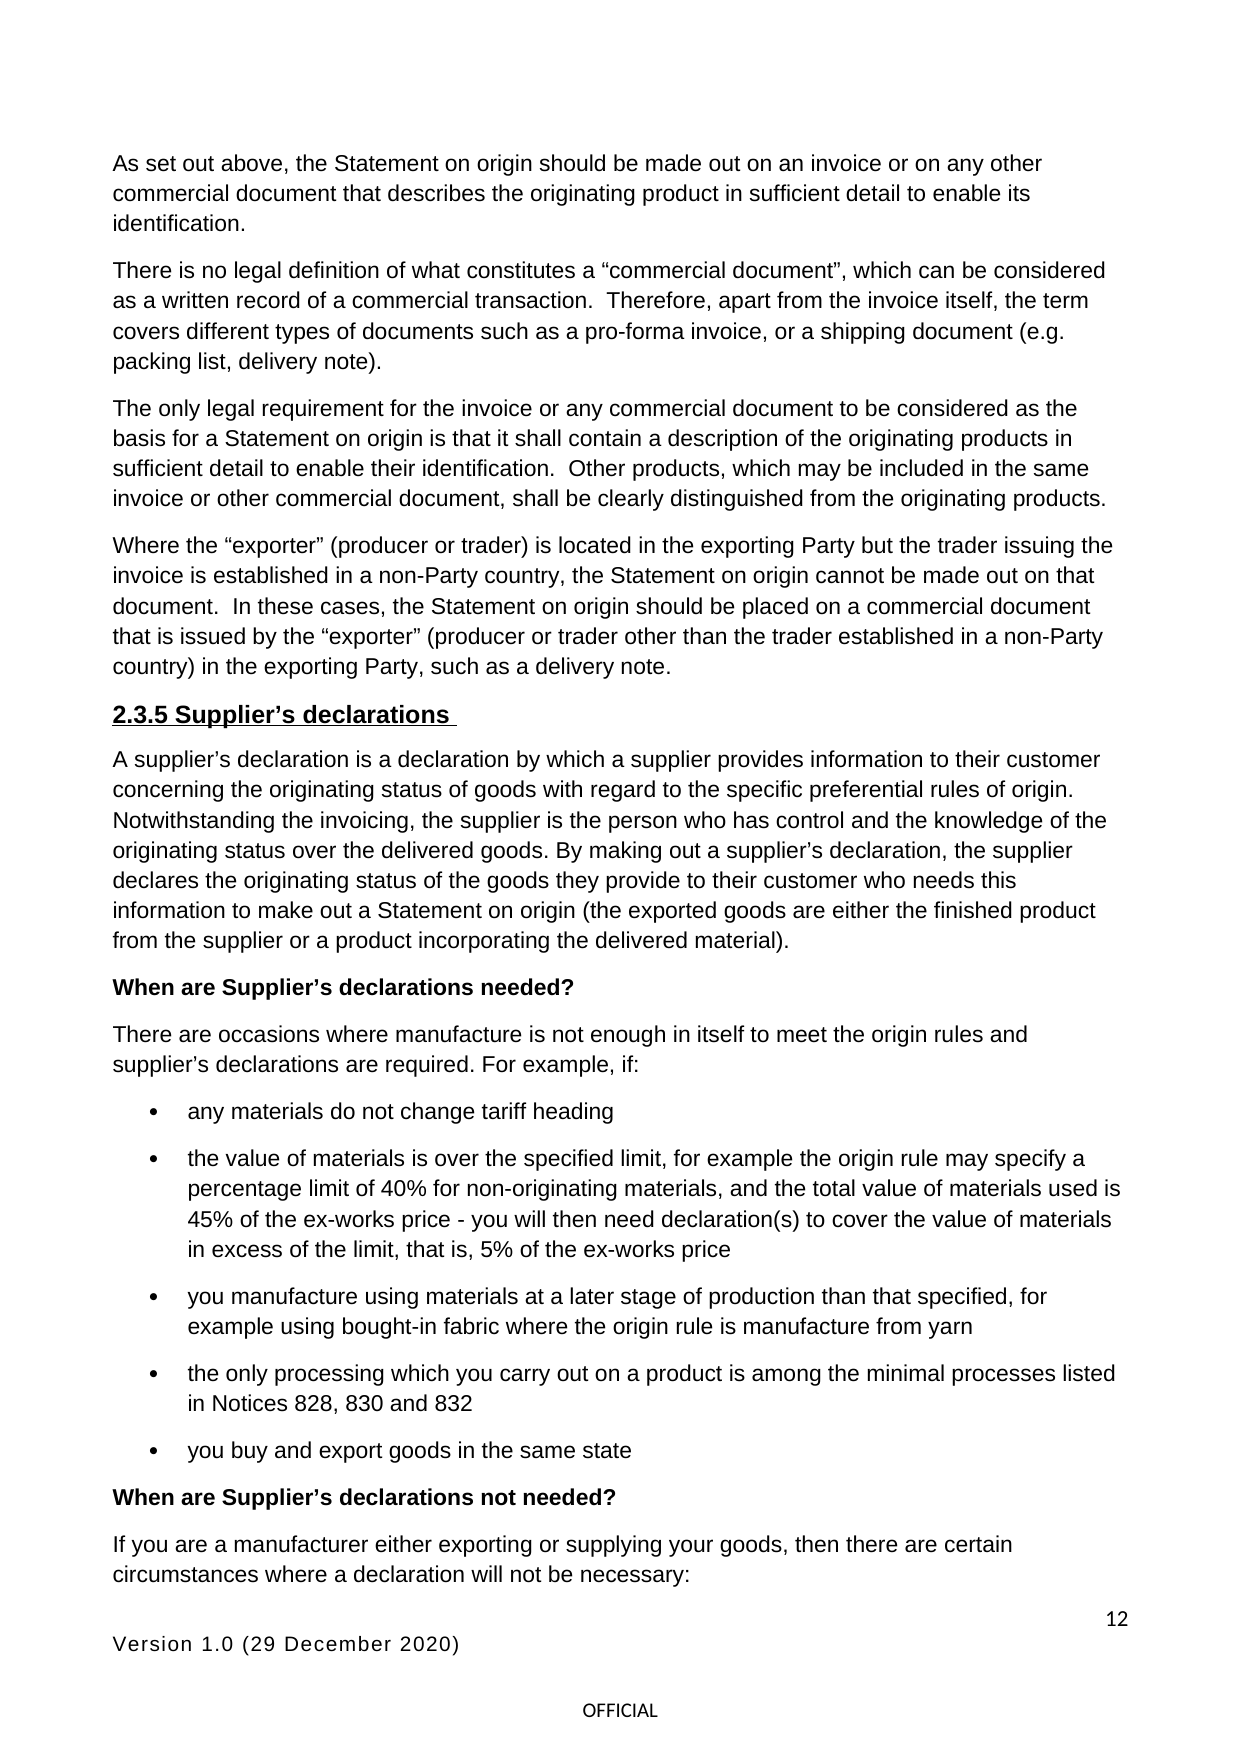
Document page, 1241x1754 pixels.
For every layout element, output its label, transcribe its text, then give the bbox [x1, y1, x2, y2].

text There is no legal definition of what constitutes a “commercial document”, which can be considered as a written record of a commercial transaction. Therefore, apart from the invoice itself, the term covers different types of documents such as a pro-forma invoice, or a shipping document (e.g. packing list, delivery note). [112, 257, 1128, 374]
text A supplier’s declaration is a declaration by which a supplier provides information to their customer concerning the originating status of goods with regard to the specific preferential rules of origin. Notwithstanding the invoicing, the supplier is the person who has control and the knowledge of the originating status over the delivered goods. By making out a supplier’s declaration, the supplier declares the originating status of the goods they provide to their customer who needs this information to make out a Statement on origin (the exported goods are either the finished product from the supplier or a product incorporating the delivered material). [112, 746, 1128, 954]
text When are Supplier’s declarations not needed? [112, 1484, 1128, 1510]
text Where the “exporter” (producer or trader) is located in the exporting Party but the trader issuing the invoice is established in a non-Party country, the Statement on origin cannot be made out on that document. In these cases, the Statement on origin should be placed on a commercial document that is issued by the “exporter” (producer or trader other than the trader established in a non-Party country) in the exporting Party, such as a delivery note. [112, 532, 1128, 679]
list you manufacture using materials at a later stage of production than that specified, for example using bought-in fabric where the origin rule is manufacture from yarn [150, 1283, 1128, 1339]
text When are Supplier’s declarations needed? [112, 974, 1128, 1001]
text There are occasions where manufacture is not enough in itself to meet the origin rules and supplier’s declarations are required. For example, if: [112, 1021, 1128, 1078]
subtitle 2.3.5 Supplier’s declarations [112, 700, 1128, 729]
list you buy and export goods in the same state [150, 1437, 1128, 1463]
list the only processing which you carry out on a product is among the minimal processes listed in Notices 828, 830 and 832 [150, 1360, 1128, 1416]
list any materials do not change tariff heading [150, 1098, 1128, 1125]
text The only legal requirement for the invoice or any commercial document to be considered as the basis for a Statement on origin is that it shall contain a description of the originating products in sufficient detail to enable their identification. Other products, which may be included in the same invoice or other commercial document, shall be clearly distinguished from the originating products. [112, 395, 1128, 512]
list the value of materials is over the specified limit, for example the origin rule may specify a percentage limit of 40% for non-originating materials, and the total value of materials used is 45% of the ex-works price - you will then need declaration(s) to cover the value of materials in excess of the limit, that is, 5% of the ex-works price [150, 1145, 1128, 1262]
text If you are a manufacturer either exporting or supplying your goods, then there are certain circumstances where a declaration will not be necessary: [112, 1531, 1128, 1587]
text As set out above, the Statement on origin should be made out on an invoice or on any other commercial document that describes the originating product in sufficient detail to enable its identification. [112, 150, 1128, 237]
